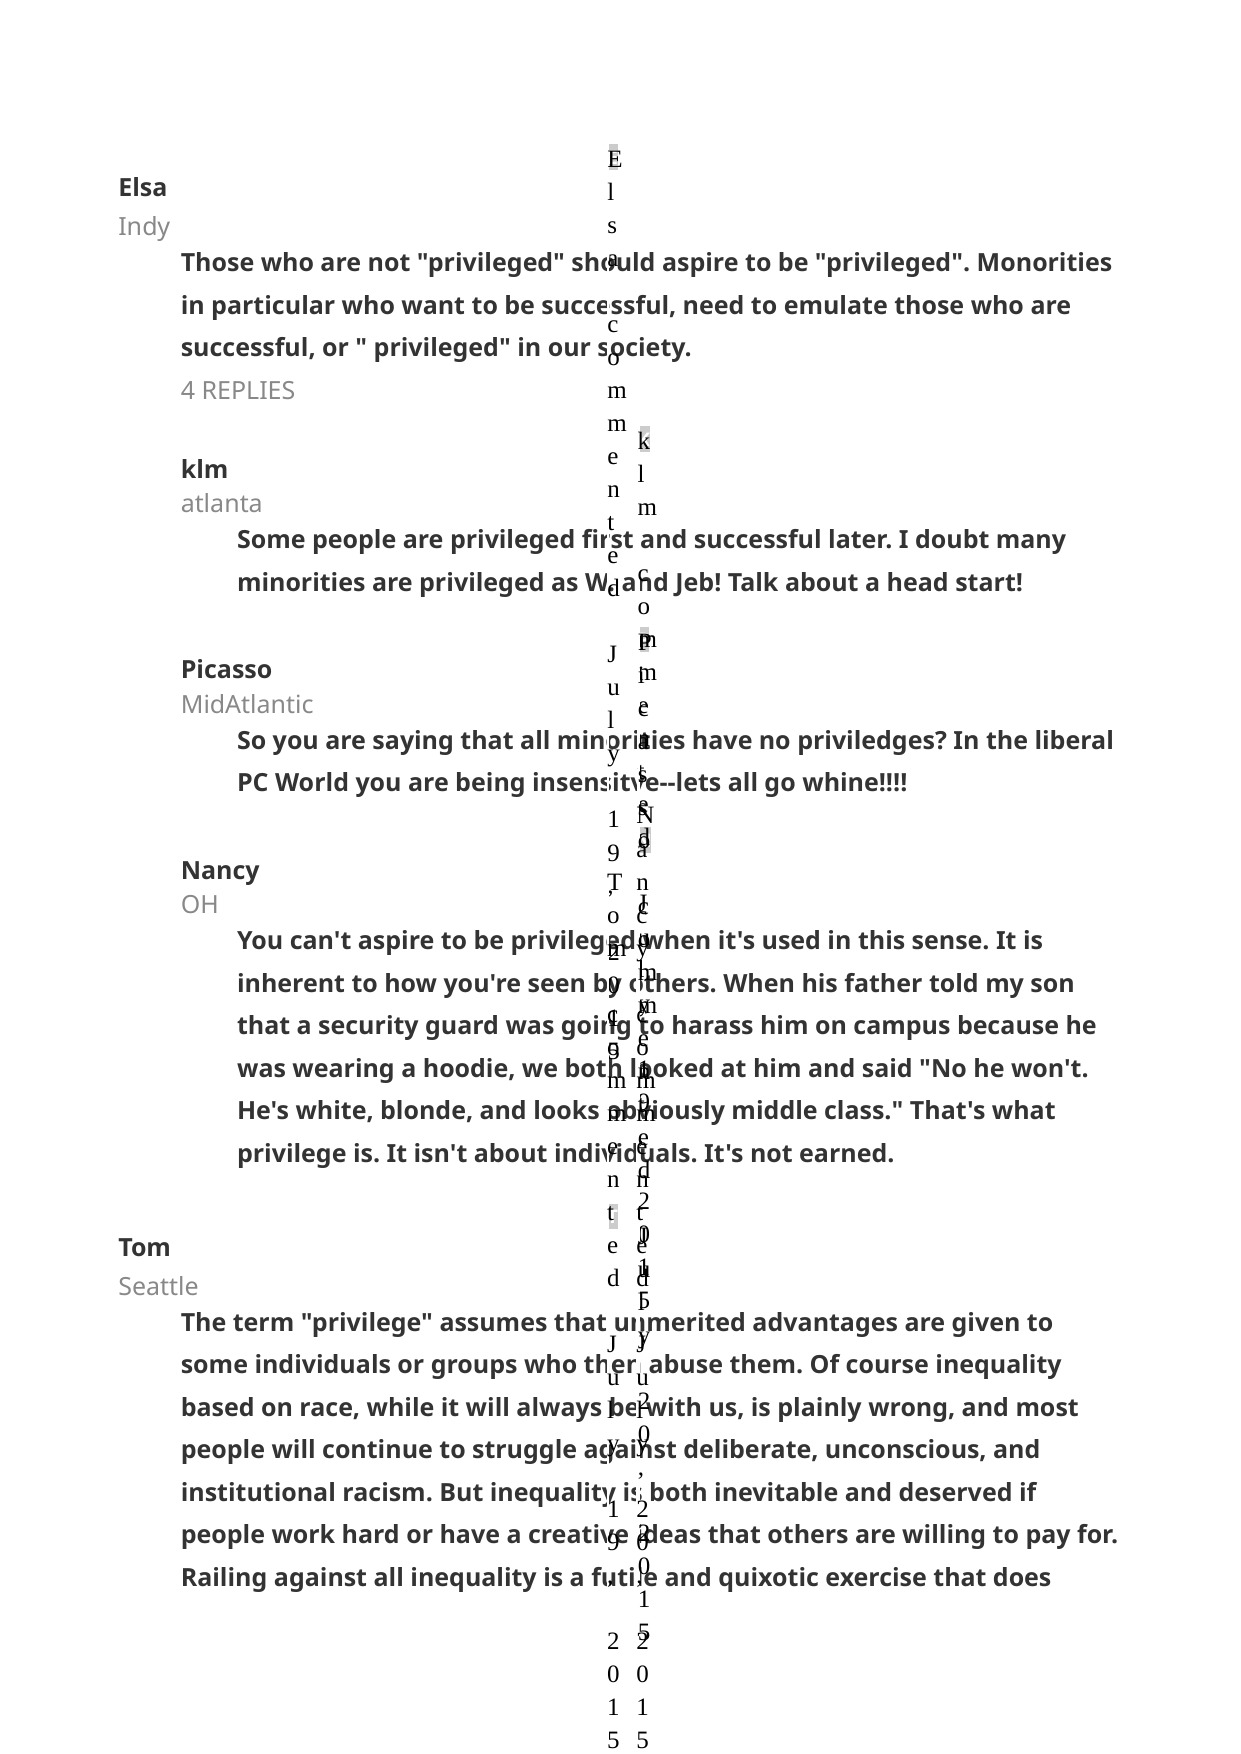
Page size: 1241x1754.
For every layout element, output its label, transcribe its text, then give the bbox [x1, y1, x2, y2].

text [609, 607, 637, 652]
text MidAtlantic [609, 686, 637, 720]
text MidAtlantic [640, 686, 1122, 720]
text OH [609, 887, 636, 921]
text N [640, 807, 1106, 853]
text Nancy [181, 853, 607, 887]
text Those who are not "privileged" should aspire to be "privileged". Monorities in particular who want to be successful, need to emulate those who are successful, or " privileged" in our society. [181, 245, 607, 364]
text MidAtlantic [181, 686, 607, 720]
text T [640, 1178, 1106, 1229]
text N [642, 807, 650, 818]
text Those who are not "privileged" should aspire to be "privileged". Monorities in particular who want to be successful, need to emulate those who are successful, or " privileged" in our society. [609, 245, 1122, 364]
text Seattle [609, 1268, 636, 1302]
text Elsa [609, 170, 1122, 204]
text Some people are privileged first and successful later. I doubt many minorities are privileged as W. and Jeb! Talk about a head start! [640, 522, 1122, 598]
text N [610, 846, 616, 853]
text The term "privilege" assumes that unmerited advantages are given to some individuals or groups who then abuse them. Of course inequality based on race, while it will always be with us, is plainly wrong, and most people will continue to struggle against deliberate, unconscious, and institutional racism. But inequality is both inevitable and deserved if people work hard or have a creative ideas that others are willing to pay for. Railing against all inequality is a futile and quixotic exercise that does nothing to reduce it. The question we need to consider is how much inequality, and particularly how much extreme poverty and wealth, we as a society are willing to tolerate, and what we are willing to do about it. To the extent that the concept of privilege inform this debate, it's a good thing, but when it's used in a lazy or angry way, it just gets people's backs up and confuses the issue. That's not helpful at all. [181, 1304, 607, 1593]
text Tom [118, 1229, 607, 1263]
text atlanta [640, 486, 1122, 520]
text Some people are privileged first and successful later. I doubt many minorities are privileged as W. and Jeb! Talk about a head start! [237, 522, 607, 598]
text OH [640, 887, 1122, 921]
text [181, 607, 607, 652]
text The term "privilege" assumes that unmerited advantages are given to some individuals or groups who then abuse them. Of course inequality based on race, while it will always be with us, is plainly wrong, and most people will continue to struggle against deliberate, unconscious, and institutional racism. But inequality is both inevitable and deserved if people work hard or have a creative ideas that others are willing to pay for. Railing against all inequality is a futile and quixotic exercise that does nothing to reduce it. The question we need to consider is how much inequality, and particularly how much extreme poverty and wealth, we as a society are willing to tolerate, and what we are willing to do about it. To the extent that the concept of privilege inform this debate, it's a good thing, but when it's used in a lazy or angry way, it just gets people's backs up and confuses the issue. That's not helpful at all. [640, 1304, 1122, 1593]
text atlanta [181, 486, 607, 520]
text atlanta [609, 486, 637, 520]
text klm [181, 452, 607, 486]
text Indy [609, 209, 1122, 243]
text Tom [640, 1229, 1122, 1263]
text Seattle [640, 1268, 1122, 1302]
text Seattle [118, 1268, 607, 1302]
text N [181, 807, 607, 853]
text Elsa [118, 170, 607, 204]
text T [118, 1178, 607, 1229]
text klm [640, 452, 1122, 486]
text K [609, 406, 1106, 452]
text klm [609, 452, 637, 486]
text OH [181, 887, 607, 921]
text Picasso [181, 652, 607, 686]
subtitle 4 REPLIES [181, 372, 607, 406]
text Indy [118, 209, 607, 243]
text You can't aspire to be privileged when it's used in this sense. It is inherent to how you're seen by others. When his father told my son that a security guard was going to harass him on campus because he was wearing a hoodie, we both looked at him and said "No he won't. He's white, blonde, and looks obviously middle class." That's what privilege is. It isn't about individuals. It's not earned. [640, 923, 1122, 1169]
text So you are saying that all minorities have no priviledges? In the liberal PC World you are being insensitve--lets all go whine!!!! [237, 722, 607, 799]
text Picasso [609, 652, 637, 686]
text Tom [609, 1229, 636, 1263]
text So you are saying that all minorities have no priviledges? In the liberal PC World you are being insensitve--lets all go whine!!!! [640, 722, 1122, 799]
text Nancy [640, 853, 1122, 887]
text T [609, 1178, 636, 1229]
subtitle 4 REPLIES [609, 372, 1122, 406]
text [181, 406, 607, 452]
text E [118, 118, 1106, 170]
text Nancy [609, 853, 636, 887]
text P [640, 607, 1106, 652]
text N [609, 807, 636, 853]
text You can't aspire to be privileged when it's used in this sense. It is inherent to how you're seen by others. When his father told my son that a security guard was going to harass him on campus because he was wearing a hoodie, we both looked at him and said "No he won't. He's white, blonde, and looks obviously middle class." That's what privilege is. It isn't about individuals. It's not earned. [237, 923, 607, 1169]
text Picasso [640, 652, 1122, 686]
